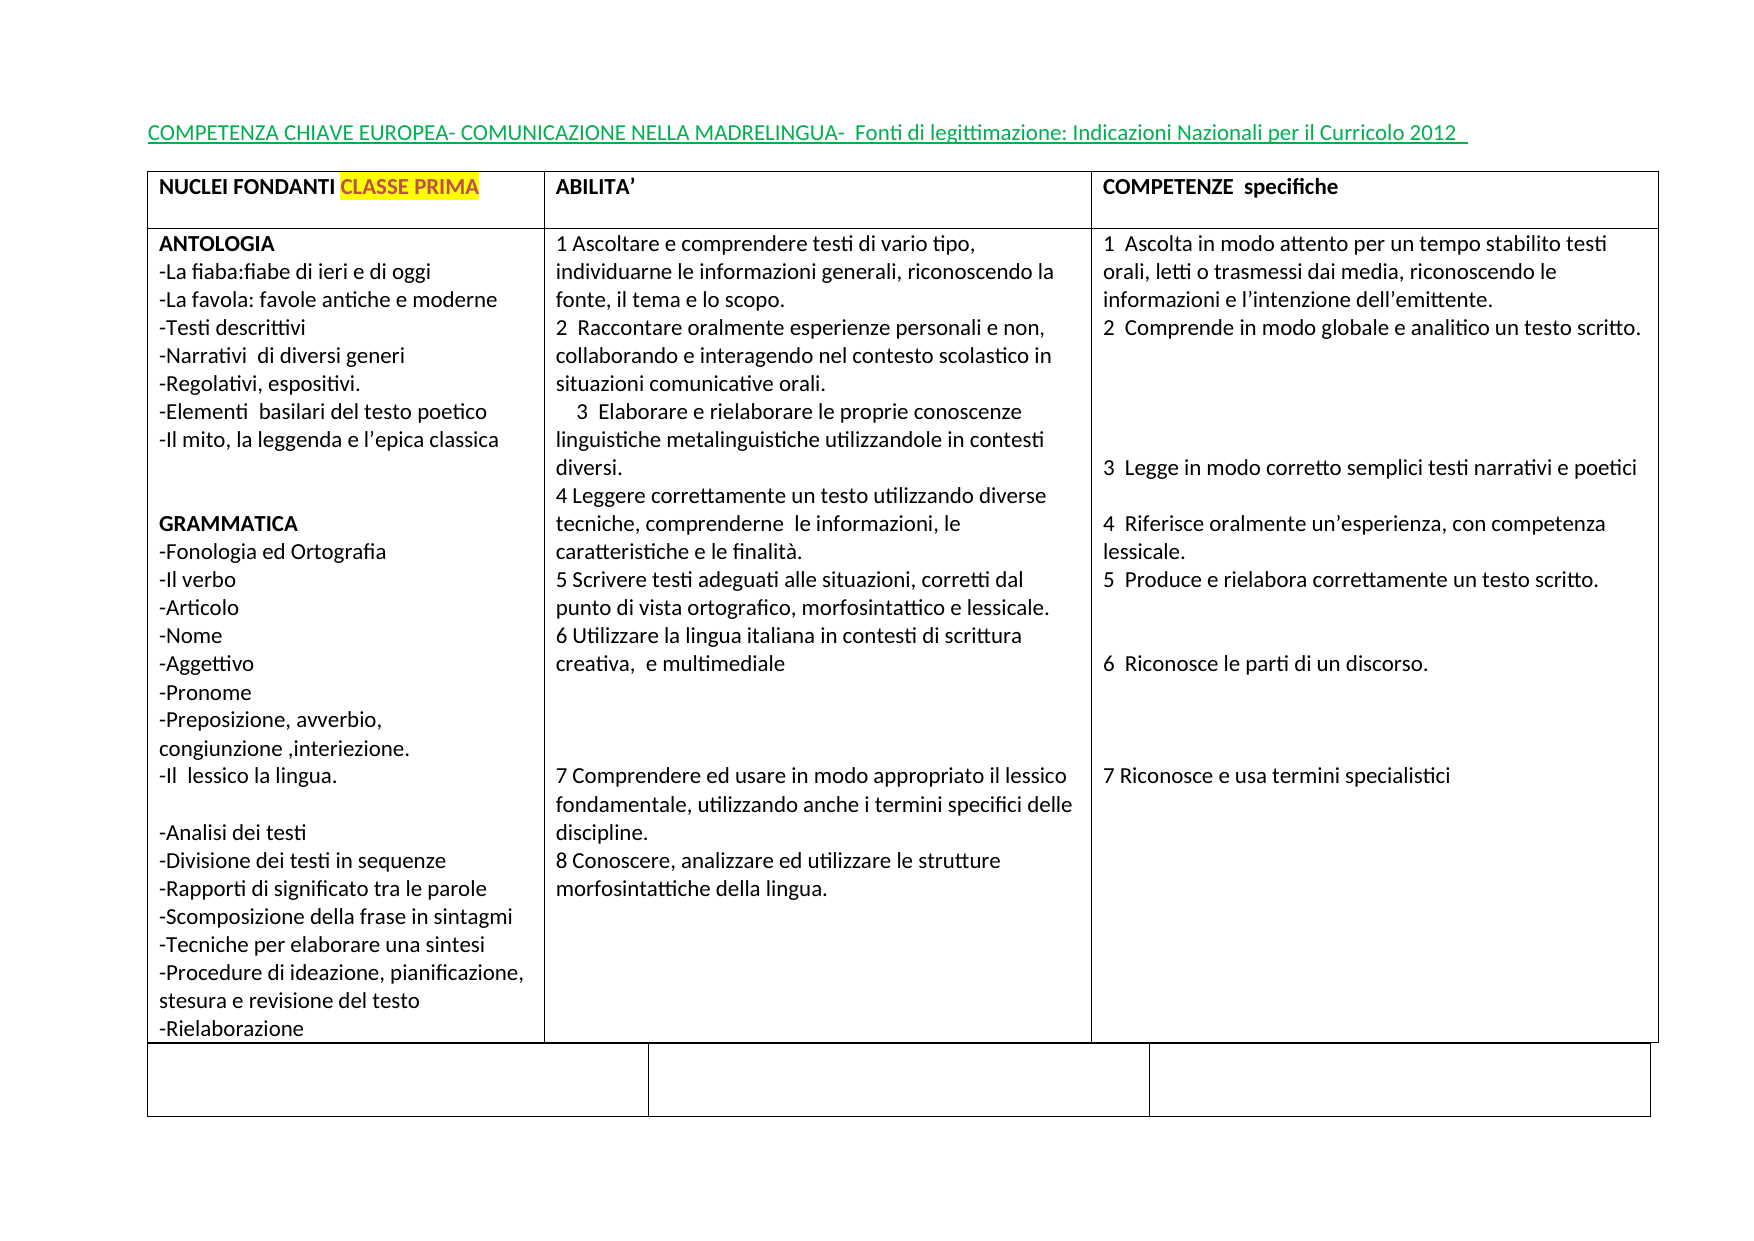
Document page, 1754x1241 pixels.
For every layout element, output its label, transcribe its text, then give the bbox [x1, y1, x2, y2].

text COMPETENZA CHIAVE EUROPEA- COMUNICAZIONE NELLA MADRELINGUA- Fonti di legittimazione: Indicazioni Nazionali per il Curricolo 2012 [148, 118, 1636, 146]
table_header ABILITA’ [545, 172, 1091, 228]
table_header [649, 1044, 1149, 1116]
table_cell ANTOLOGIA -La fiaba:fiabe di ieri e di oggi -La favola: favole antiche e moderne -Testi descrittivi -Narrativi di diversi generi -Regolativi, espositivi. -Elementi basilari del testo poetico -Il mito, la leggenda e l’epica classica GRAMMATICA -Fonologia ed Ortografia -Il verbo -Articolo -Nome -Aggettivo -Pronome -Preposizione, avverbio, congiunzione ,interiezione. -Il lessico la lingua. -Analisi dei testi -Divisione dei testi in sequenze -Rapporti di significato tra le parole -Scomposizione della frase in sintagmi -Tecniche per elaborare una sintesi -Procedure di ideazione, pianificazione, stesura e revisione del testo -Rielaborazione [148, 229, 544, 1042]
table_header [1150, 1044, 1650, 1116]
table_header NUCLEI FONDANTI CLASSE PRIMA [148, 172, 544, 228]
table_cell 1 Ascolta in modo attento per un tempo stabilito testi orali, letti o trasmessi dai media, riconoscendo le informazioni e l’intenzione dell’emittente. 2 Comprende in modo globale e analitico un testo scritto. 3 Legge in modo corretto semplici testi narrativi e poetici 4 Riferisce oralmente un’esperienza, con competenza lessicale. 5 Produce e rielabora correttamente un testo scritto. 6 Riconosce le parti di un discorso. 7 Riconosce e usa termini specialistici [1092, 229, 1658, 1042]
table_header [148, 1044, 648, 1116]
table_cell 1 Ascoltare e comprendere testi di vario tipo, individuarne le informazioni generali, riconoscendo la fonte, il tema e lo scopo. 2 Raccontare oralmente esperienze personali e non, collaborando e interagendo nel contesto scolastico in situazioni comunicative orali. 3 Elaborare e rielaborare le proprie conoscenze linguistiche metalinguistiche utilizzandole in contesti diversi. 4 Leggere correttamente un testo utilizzando diverse tecniche, comprenderne le informazioni, le caratteristiche e le finalità. 5 Scrivere testi adeguati alle situazioni, corretti dal punto di vista ortografico, morfosintattico e lessicale. 6 Utilizzare la lingua italiana in contesti di scrittura creativa, e multimediale 7 Comprendere ed usare in modo appropriato il lessico fondamentale, utilizzando anche i termini specifici delle discipline. 8 Conoscere, analizzare ed utilizzare le strutture morfosintattiche della lingua. [545, 229, 1091, 1042]
table_header COMPETENZE specifiche [1092, 172, 1658, 228]
